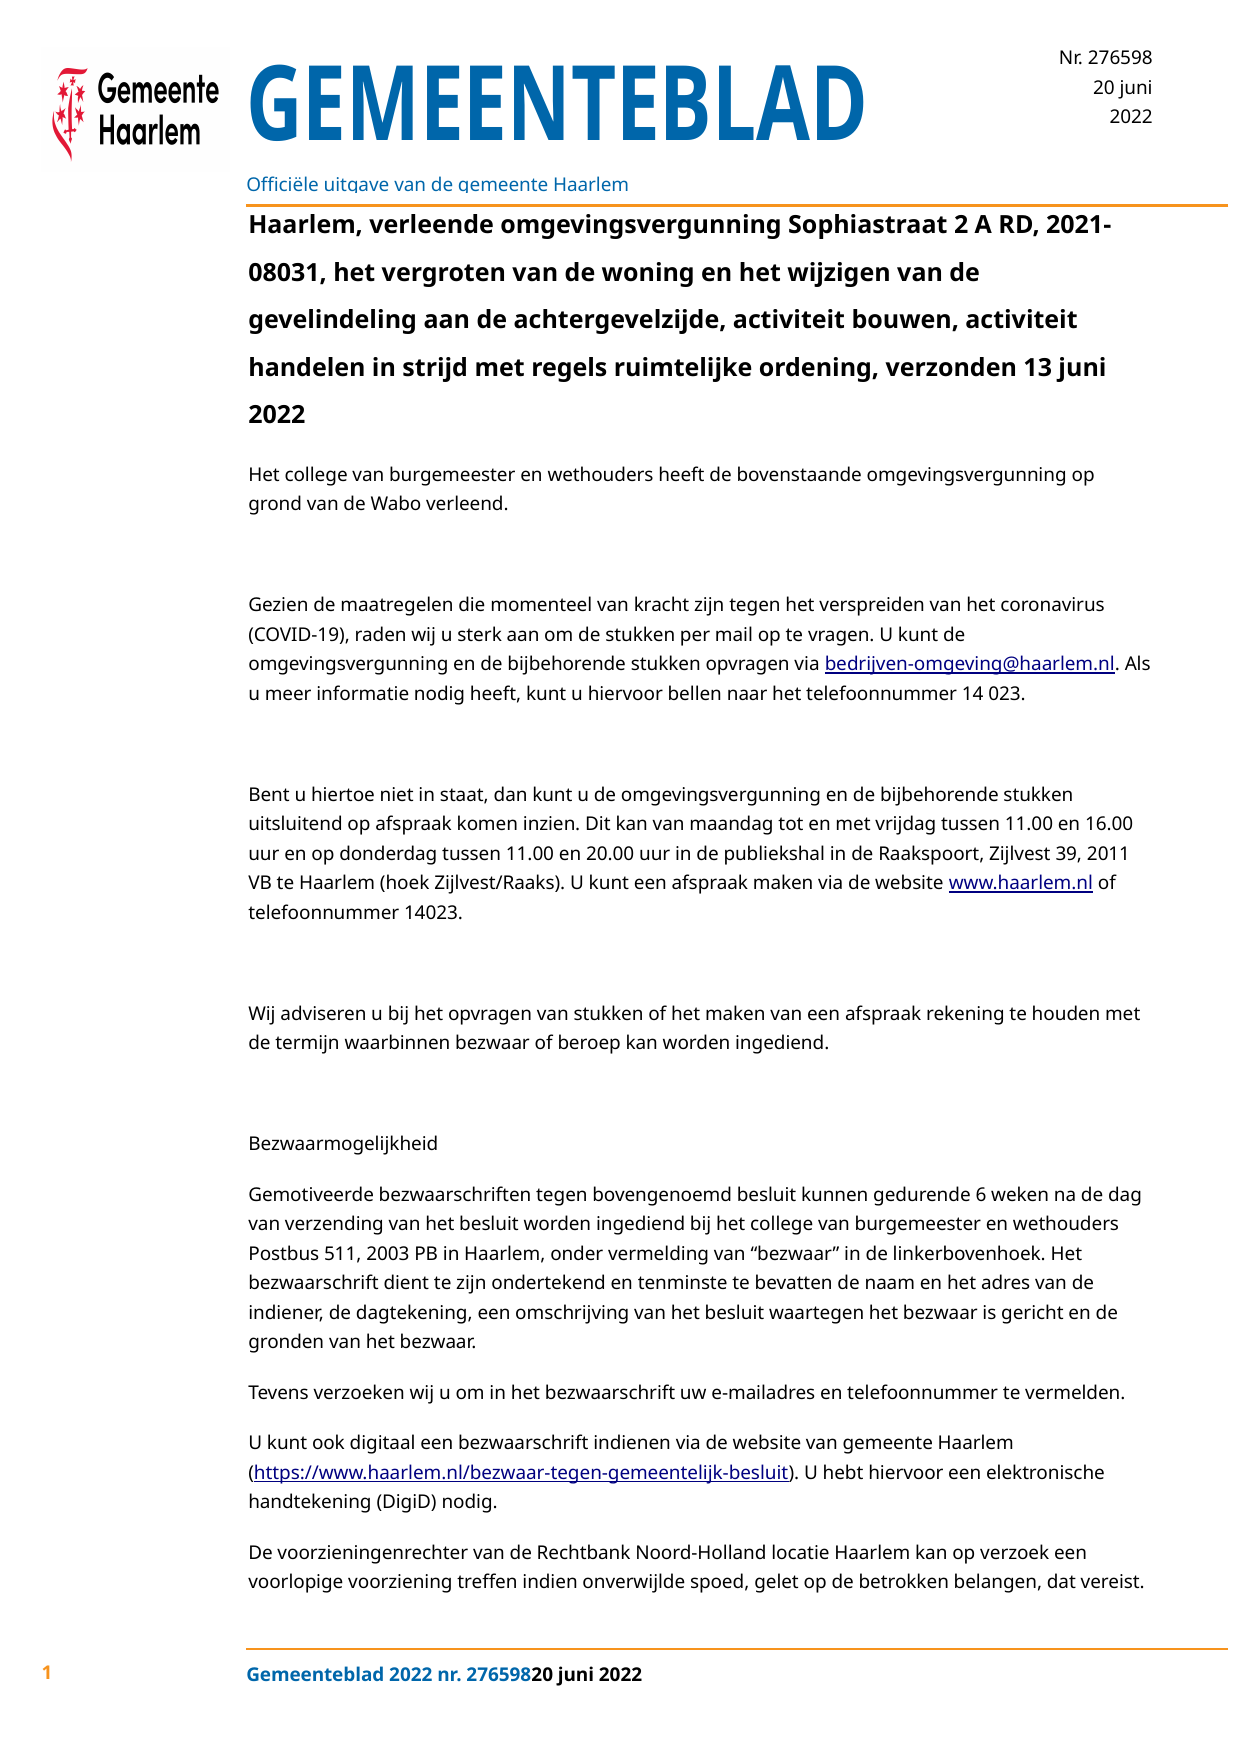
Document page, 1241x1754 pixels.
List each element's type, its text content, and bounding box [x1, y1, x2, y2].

text Haarlem, verleende omgevingsvergunning Sophiastraat 2 A RD, 2021-08031, het vergroten van de woning en het wijzigen van de gevelindeling aan de achtergevelzijde, activiteit bouwen, activiteit handelen in strijd met regels ruimtelijke ordening, verzonden 13 juni 2022 [248, 207, 1152, 431]
text U kunt ook digitaal een bezwaarschrift indienen via de website van gemeente Haarlem (https://www.haarlem.nl/bezwaar-tegen-gemeentelijk-besluit). U hebt hiervoor een elektronische handtekening (DigiD) nodig. [248, 1429, 1152, 1514]
text De voorzieningenrechter van de Rechtbank Noord-Holland locatie Haarlem kan op verzoek een voorlopige voorziening treffen indien onverwijlde spoed, gelet op de betrokken belangen, dat vereist. [248, 1539, 1152, 1594]
text Bent u hiertoe niet in staat, dan kunt u de omgevingsvergunning en de bijbehorende stukken uitsluitend op afspraak komen inzien. Dit kan van maandag tot en met vrijdag tussen 11.00 en 16.00 uur en op donderdag tussen 11.00 en 20.00 uur in de publiekshal in de Raakspoort, Zijlvest 39, 2011 VB te Haarlem (hoek Zijlvest/Raaks). U kunt een afspraak maken via de website www.haarlem.nl of telefoonnummer 14023. [248, 781, 1152, 925]
text Gezien de maatregelen die momenteel van kracht zijn tegen het verspreiden van het coronavirus (COVID-19), raden wij u sterk aan om de stukken per mail op te vragen. U kunt de omgevingsvergunning en de bijbehorende stukken opvragen via bedrijven-omgeving@haarlem.nl. Als u meer informatie nodig heeft, kunt u hiervoor bellen naar het telefoonnummer 14 023. [248, 591, 1152, 706]
text Wij adviseren u bij het opvragen van stukken of het maken van een afspraak rekening te houden met de termijn waarbinnen bezwaar of beroep kan worden ingediend. [248, 1000, 1152, 1055]
text Tevens verzoeken wij u om in het bezwaarschrift uw e-mailadres en telefoonnummer te vermelden. [248, 1379, 1152, 1405]
text Bezwaarmogelijkheid [248, 1130, 1152, 1156]
text Het college van burgemeester en wethouders heeft de bovenstaande omgevingsvergunning op grond van de Wabo verleend. [248, 461, 1152, 516]
text Gemotiveerde bezwaarschriften tegen bovengenoemd besluit kunnen gedurende 6 weken na de dag van verzending van het besluit worden ingediend bij het college van burgemeester en wethouders Postbus 511, 2003 PB in Haarlem, onder vermelding van “bezwaar” in de linkerbovenhoek. Het bezwaarschrift dient te zijn ondertekend en tenminste te bevatten de naam en het adres van de indiener, de dagtekening, een omschrijving van het besluit waartegen het bezwaar is gericht en de gronden van het bezwaar. [248, 1181, 1152, 1354]
picture [41, 47, 231, 172]
